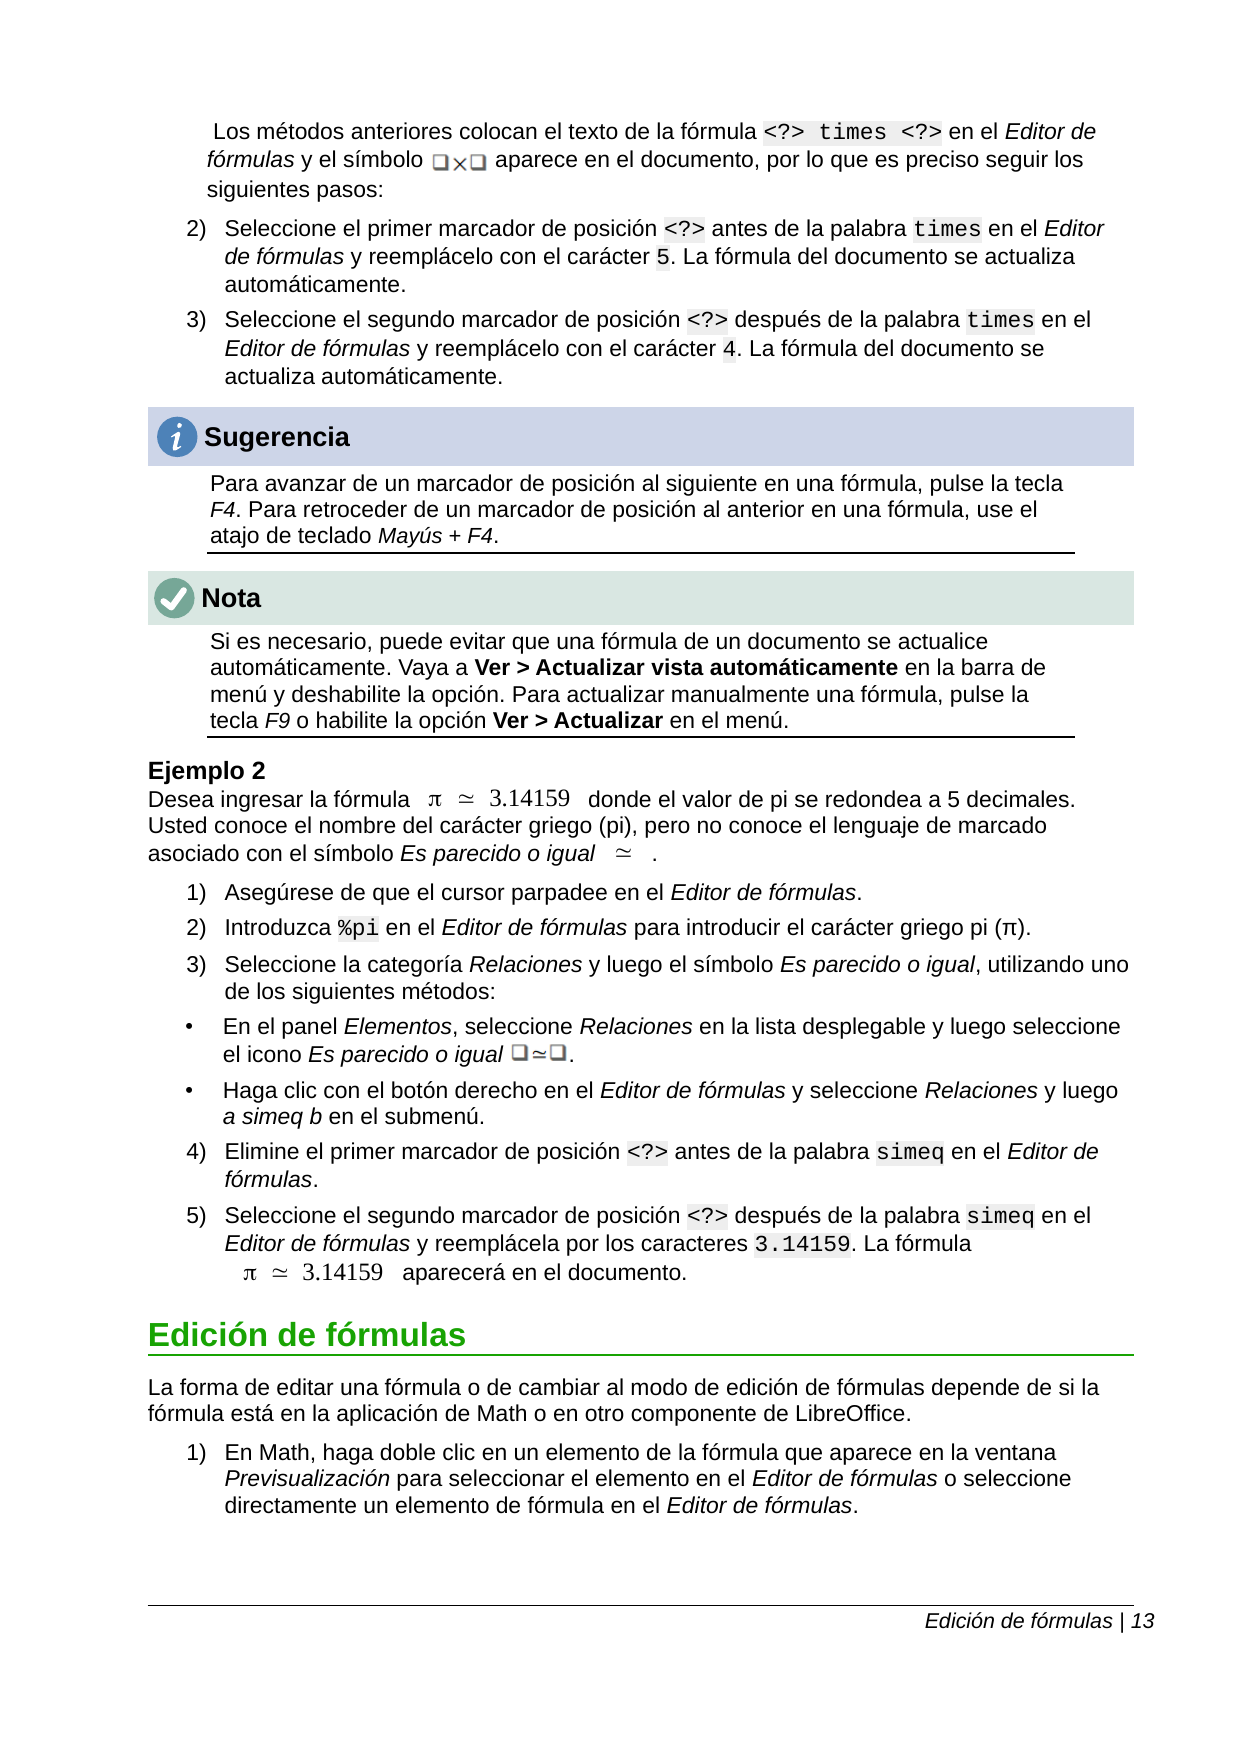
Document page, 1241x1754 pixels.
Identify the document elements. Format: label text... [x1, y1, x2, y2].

list Seleccione el segundo marcador de posición <?> después de la palabra simeq en el Editor de fórmulas y reemplácela por los caracteres 3.14159. La fórmulaaparecerá en el documento. [207, 1202, 1134, 1286]
text Si es necesario, puede evitar que una fórmula de un documento se actualice automáticamente. Vaya a Ver > Actualizar vista automáticamente en la barra de menú y deshabilite la opción. Para actualizar manualmente una fórmula, pulse la tecla F9 o habilite la opción Ver > Actualizar en el menú. [207, 625, 1075, 736]
list Elimine el primer marcador de posición <?> antes de la palabra simeq en el Editor de fórmulas. [207, 1138, 1134, 1193]
list Haga clic con el botón derecho en el Editor de fórmulas y seleccione Relaciones y luego a simeq b en el submenú. [185, 1077, 1134, 1129]
picture [429, 149, 489, 176]
list En Math, haga doble clic en un elemento de la fórmula que aparece en la ventana Previsualización para seleccionar el elemento en el Editor de fórmulas o seleccione directamente un elemento de fórmula en el Editor de fórmulas. [207, 1439, 1134, 1518]
text Ejemplo 2 [148, 756, 1134, 785]
text Los métodos anteriores colocan el texto de la fórmula <?> times <?> en el Editor de fórmulas y el símbolo aparece en el documento, por lo que es preciso seguir los siguientes pasos: [207, 118, 1134, 202]
subtitle Nota [148, 571, 1134, 625]
list En el panel Elementos, seleccione Relaciones en la lista desplegable y luego seleccione el icono Es parecido o igual . [185, 1013, 1134, 1068]
picture [509, 1039, 569, 1063]
text Para avanzar de un marcador de posición al siguiente en una fórmula, pulse la tecla F4. Para retroceder de un marcador de posición al anterior en una fórmula, use el atajo de teclado Mayús + F4. [207, 466, 1075, 552]
list Asegúrese de que el cursor parpadee en el Editor de fórmulas. [207, 879, 1134, 905]
subtitle Sugerencia [148, 407, 1134, 466]
text Desea ingresar la fórmuladonde el valor de pi se redondea a 5 decimales. Usted conoce el nombre del carácter griego (pi), pero no conoce el lenguaje de marcado asociado con el símbolo Es parecido o igual. [148, 785, 1134, 866]
list Seleccione el segundo marcador de posición <?> después de la palabra times en el Editor de fórmulas y reemplácelo con el carácter 4. La fórmula del documento se actualiza automáticamente. [207, 306, 1134, 389]
list Seleccione el primer marcador de posición <?> antes de la palabra times en el Editor de fórmulas y reemplácelo con el carácter 5. La fórmula del documento se actualiza automáticamente. [207, 214, 1134, 298]
list Seleccione la categoría Relaciones y luego el símbolo Es parecido o igual, utilizando uno de los siguientes métodos: [207, 951, 1134, 1004]
text La forma de editar una fórmula o de cambiar al modo de edición de fórmulas depende de si la fórmula está en la aplicación de Math o en otro componente de LibreOffice. [148, 1374, 1134, 1426]
list Introduzca %pi en el Editor de fórmulas para introducir el carácter griego pi (π). [207, 914, 1134, 942]
subtitle Edición de fórmulas [148, 1315, 1134, 1354]
